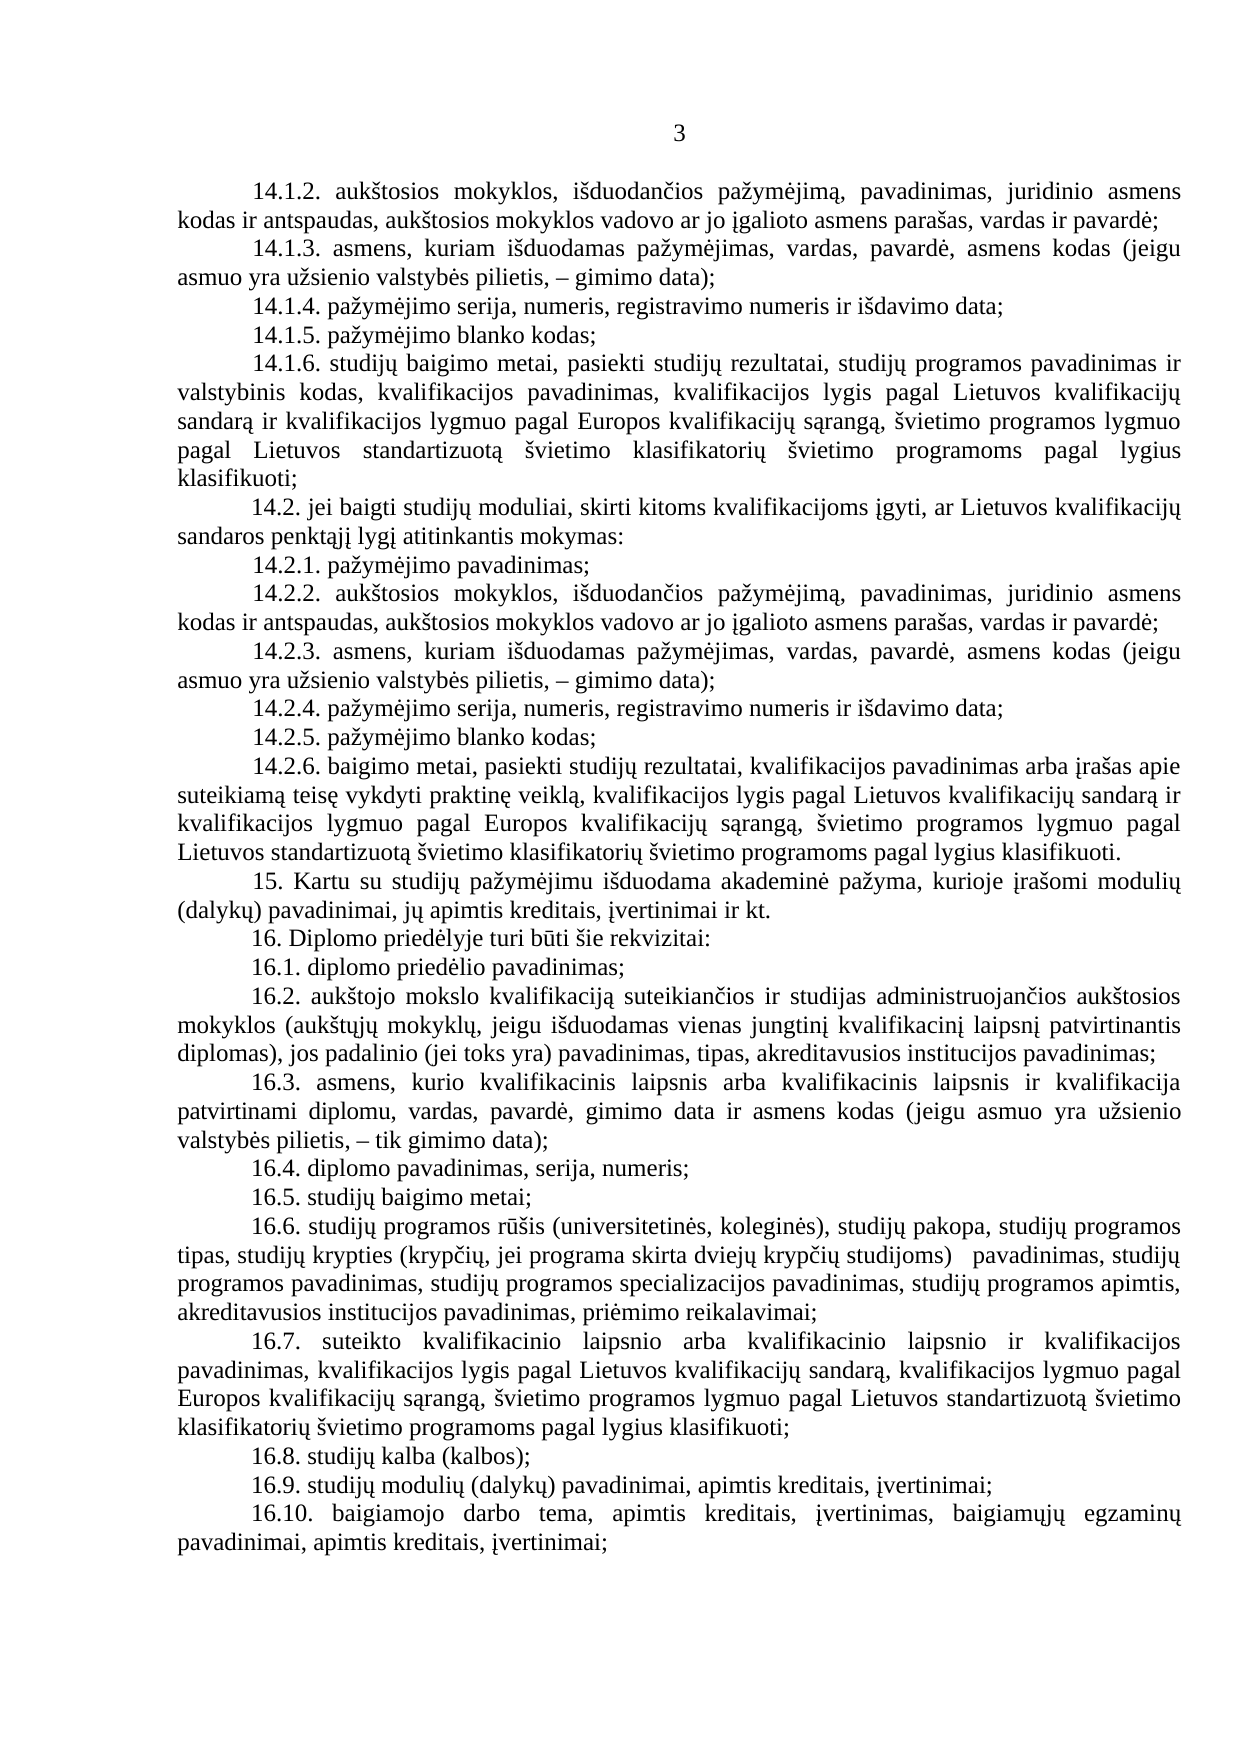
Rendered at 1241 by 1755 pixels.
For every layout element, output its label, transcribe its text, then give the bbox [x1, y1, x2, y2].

text 16.2. aukštojo mokslo kvalifikaciją suteikiančios ir studijas administruojančios aukštosios mokyklos (aukštųjų mokyklų, jeigu išduodamas vienas jungtinį kvalifikacinį laipsnį patvirtinantis diplomas), jos padalinio (jei toks yra) pavadinimas, tipas, akreditavusios institucijos pavadinimas; [177, 981, 1182, 1067]
text 16.8. studijų kalba (kalbos); [177, 1441, 1182, 1470]
text 16.5. studijų baigimo metai; [177, 1182, 1182, 1211]
text 16.3. asmens, kurio kvalifikacinis laipsnis arba kvalifikacinis laipsnis ir kvalifikacija patvirtinami diplomu, vardas, pavardė, gimimo data ir asmens kodas (jeigu asmuo yra užsienio valstybės pilietis, – tik gimimo data); [177, 1067, 1182, 1153]
text 14.1.4. pažymėjimo serija, numeris, registravimo numeris ir išdavimo data; [177, 291, 1182, 320]
text 16.6. studijų programos rūšis (universitetinės, koleginės), studijų pakopa, studijų programos tipas, studijų krypties (krypčių, jei programa skirta dviejų krypčių studijoms) pavadinimas, studijų programos pavadinimas, studijų programos specializacijos pavadinimas, studijų programos apimtis, akreditavusios institucijos pavadinimas, priėmimo reikalavimai; [177, 1211, 1182, 1326]
text 16.9. studijų modulių (dalykų) pavadinimai, apimtis kreditais, įvertinimai; [177, 1470, 1182, 1498]
text 15. Kartu su studijų pažymėjimu išduodama akademinė pažyma, kurioje įrašomi modulių (dalykų) pavadinimai, jų apimtis kreditais, įvertinimai ir kt. [177, 866, 1182, 923]
text 16.1. diplomo priedėlio pavadinimas; [177, 952, 1182, 981]
text 14.2.2. aukštosios mokyklos, išduodančios pažymėjimą, pavadinimas, juridinio asmens kodas ir antspaudas, aukštosios mokyklos vadovo ar jo įgalioto asmens parašas, vardas ir pavardė; [177, 578, 1182, 636]
text 16.7. suteikto kvalifikacinio laipsnio arba kvalifikacinio laipsnio ir kvalifikacijos pavadinimas, kvalifikacijos lygis pagal Lietuvos kvalifikacijų sandarą, kvalifikacijos lygmuo pagal Europos kvalifikacijų sąrangą, švietimo programos lygmuo pagal Lietuvos standartizuotą švietimo klasifikatorių švietimo programoms pagal lygius klasifikuoti; [177, 1326, 1182, 1441]
text 14.1.6. studijų baigimo metai, pasiekti studijų rezultatai, studijų programos pavadinimas ir valstybinis kodas, kvalifikacijos pavadinimas, kvalifikacijos lygis pagal Lietuvos kvalifikacijų sandarą ir kvalifikacijos lygmuo pagal Europos kvalifikacijų sąrangą, švietimo programos lygmuo pagal Lietuvos standartizuotą švietimo klasifikatorių švietimo programoms pagal lygius klasifikuoti; [177, 348, 1182, 492]
text 16. Diplomo priedėlyje turi būti šie rekvizitai: [177, 923, 1182, 952]
text 16.10. baigiamojo darbo tema, apimtis kreditais, įvertinimas, baigiamųjų egzaminų pavadinimai, apimtis kreditais, įvertinimai; [177, 1498, 1182, 1556]
text 14.1.3. asmens, kuriam išduodamas pažymėjimas, vardas, pavardė, asmens kodas (jeigu asmuo yra užsienio valstybės pilietis, – gimimo data); [177, 233, 1182, 291]
text 14.1.2. aukštosios mokyklos, išduodančios pažymėjimą, pavadinimas, juridinio asmens kodas ir antspaudas, aukštosios mokyklos vadovo ar jo įgalioto asmens parašas, vardas ir pavardė; [177, 176, 1182, 233]
text 14.2.6. baigimo metai, pasiekti studijų rezultatai, kvalifikacijos pavadinimas arba įrašas apie suteikiamą teisę vykdyti praktinę veiklą, kvalifikacijos lygis pagal Lietuvos kvalifikacijų sandarą ir kvalifikacijos lygmuo pagal Europos kvalifikacijų sąrangą, švietimo programos lygmuo pagal Lietuvos standartizuotą švietimo klasifikatorių švietimo programoms pagal lygius klasifikuoti. [177, 751, 1182, 866]
text 14.2.4. pažymėjimo serija, numeris, registravimo numeris ir išdavimo data; [177, 693, 1182, 722]
text 14.1.5. pažymėjimo blanko kodas; [177, 320, 1182, 348]
text 14.2.1. pažymėjimo pavadinimas; [177, 550, 1182, 578]
text 14.2.3. asmens, kuriam išduodamas pažymėjimas, vardas, pavardė, asmens kodas (jeigu asmuo yra užsienio valstybės pilietis, – gimimo data); [177, 636, 1182, 693]
text 14.2. jei baigti studijų moduliai, skirti kitoms kvalifikacijoms įgyti, ar Lietuvos kvalifikacijų sandaros penktąjį lygį atitinkantis mokymas: [177, 492, 1182, 550]
text 16.4. diplomo pavadinimas, serija, numeris; [177, 1153, 1182, 1182]
text 14.2.5. pažymėjimo blanko kodas; [177, 722, 1182, 751]
